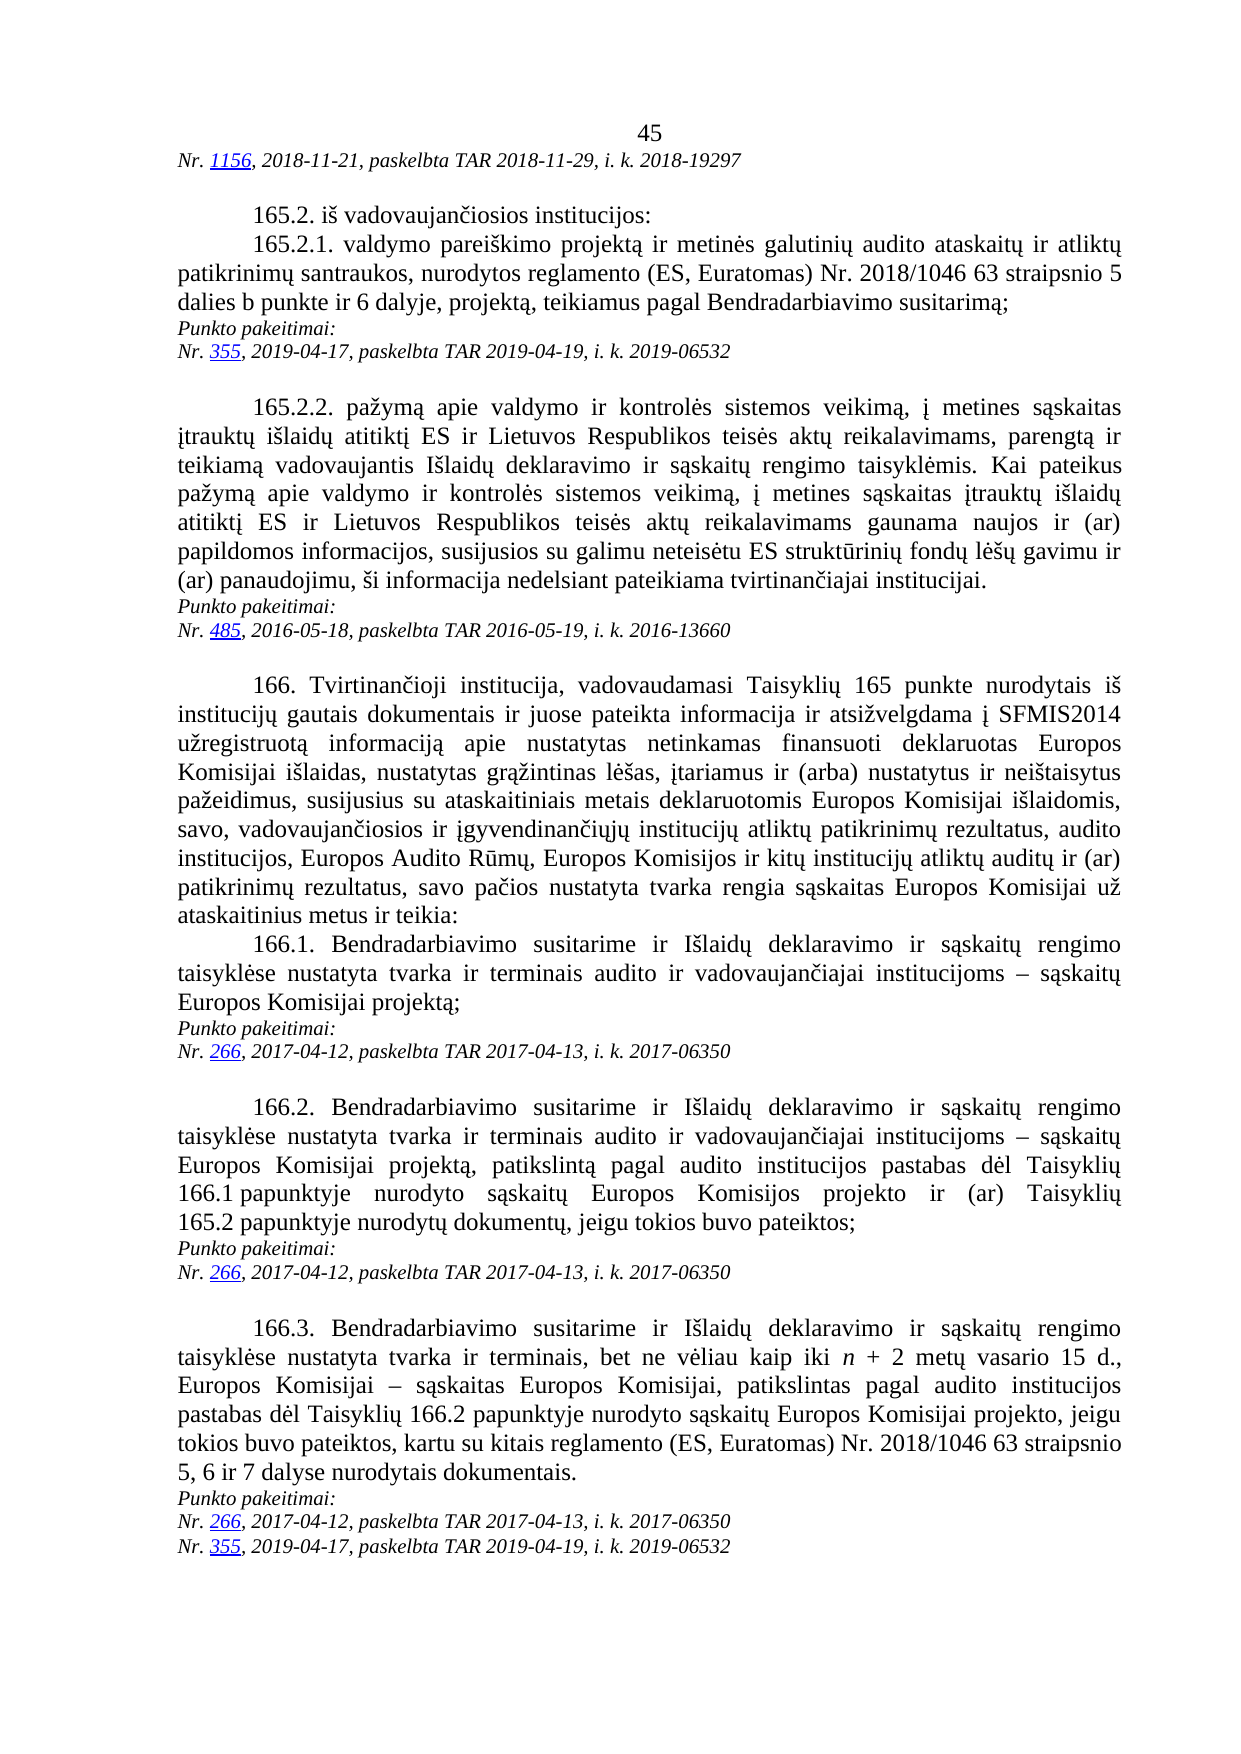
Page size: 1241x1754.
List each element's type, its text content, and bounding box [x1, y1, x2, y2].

text 166.1. Bendradarbiavimo susitarime ir Išlaidų deklaravimo ir sąskaitų rengimo taisyklėse nustatyta tvarka ir terminais audito ir vadovaujančiajai institucijoms – sąskaitų Europos Komisijai projektą; [177, 929, 1122, 1015]
text Punkto pakeitimai: [177, 1236, 1122, 1260]
text Nr. 1156, 2018-11-21, paskelbta TAR 2018-11-29, i. k. 2018-19297 [177, 148, 1122, 172]
text Nr. 355, 2019-04-17, paskelbta TAR 2019-04-19, i. k. 2019-06532 [177, 339, 1122, 363]
text 166.2. Bendradarbiavimo susitarime ir Išlaidų deklaravimo ir sąskaitų rengimo taisyklėse nustatyta tvarka ir terminais audito ir vadovaujančiajai institucijoms – sąskaitų Europos Komisijai projektą, patikslintą pagal audito institucijos pastabas dėl Taisyklių 166.1 papunktyje nurodyto sąskaitų Europos Komisijos projekto ir (ar) Taisyklių 165.2 papunktyje nurodytų dokumentų, jeigu tokios buvo pateiktos; [177, 1092, 1122, 1236]
text 166.3. Bendradarbiavimo susitarime ir Išlaidų deklaravimo ir sąskaitų rengimo taisyklėse nustatyta tvarka ir terminais, bet ne vėliau kaip iki n + 2 metų vasario 15 d., Europos Komisijai – sąskaitas Europos Komisijai, patikslintas pagal audito institucijos pastabas dėl Taisyklių 166.2 papunktyje nurodyto sąskaitų Europos Komisijai projekto, jeigu tokios buvo pateiktos, kartu su kitais reglamento (ES, Euratomas) Nr. 2018/1046 63 straipsnio 5, 6 ir 7 dalyse nurodytais dokumentais. [177, 1313, 1122, 1485]
text 166. Tvirtinančioji institucija, vadovaudamasi Taisyklių 165 punkte nurodytais iš institucijų gautais dokumentais ir juose pateikta informacija ir atsižvelgdama į SFMIS2014 užregistruotą informaciją apie nustatytas netinkamas finansuoti deklaruotas Europos Komisijai išlaidas, nustatytas grąžintinas lėšas, įtariamus ir (arba) nustatytus ir neištaisytus pažeidimus, susijusius su ataskaitiniais metais deklaruotomis Europos Komisijai išlaidomis, savo, vadovaujančiosios ir įgyvendinančiųjų institucijų atliktų patikrinimų rezultatus, audito institucijos, Europos Audito Rūmų, Europos Komisijos ir kitų institucijų atliktų auditų ir (ar) patikrinimų rezultatus, savo pačios nustatyta tvarka rengia sąskaitas Europos Komisijai už ataskaitinius metus ir teikia: [177, 670, 1122, 929]
text Punkto pakeitimai: [177, 315, 1122, 339]
text 165.2.1. valdymo pareiškimo projektą ir metinės galutinių audito ataskaitų ir atliktų patikrinimų santraukos, nurodytos reglamento (ES, Euratomas) Nr. 2018/1046 63 straipsnio 5 dalies b punkte ir 6 dalyje, projektą, teikiamus pagal Bendradarbiavimo susitarimą; [177, 229, 1122, 315]
text 165.2. iš vadovaujančiosios institucijos: [177, 200, 1122, 229]
text Punkto pakeitimai: [177, 1485, 1122, 1509]
text 165.2.2. pažymą apie valdymo ir kontrolės sistemos veikimą, į metines sąskaitas įtrauktų išlaidų atitiktį ES ir Lietuvos Respublikos teisės aktų reikalavimams, parengtą ir teikiamą vadovaujantis Išlaidų deklaravimo ir sąskaitų rengimo taisyklėmis. Kai pateikus pažymą apie valdymo ir kontrolės sistemos veikimą, į metines sąskaitas įtrauktų išlaidų atitiktį ES ir Lietuvos Respublikos teisės aktų reikalavimams gaunama naujos ir (ar) papildomos informacijos, susijusios su galimu neteisėtu ES struktūrinių fondų lėšų gavimu ir (ar) panaudojimu, ši informacija nedelsiant pateikiama tvirtinančiajai institucijai. [177, 392, 1122, 593]
text Nr. 355, 2019-04-17, paskelbta TAR 2019-04-19, i. k. 2019-06532 [177, 1533, 1122, 1558]
text Punkto pakeitimai: [177, 593, 1122, 618]
text Nr. 266, 2017-04-12, paskelbta TAR 2017-04-13, i. k. 2017-06350 [177, 1509, 1122, 1533]
text Nr. 266, 2017-04-12, paskelbta TAR 2017-04-13, i. k. 2017-06350 [177, 1039, 1122, 1063]
text Punkto pakeitimai: [177, 1015, 1122, 1039]
text Nr. 266, 2017-04-12, paskelbta TAR 2017-04-13, i. k. 2017-06350 [177, 1260, 1122, 1284]
text Nr. 485, 2016-05-18, paskelbta TAR 2016-05-19, i. k. 2016-13660 [177, 618, 1122, 642]
